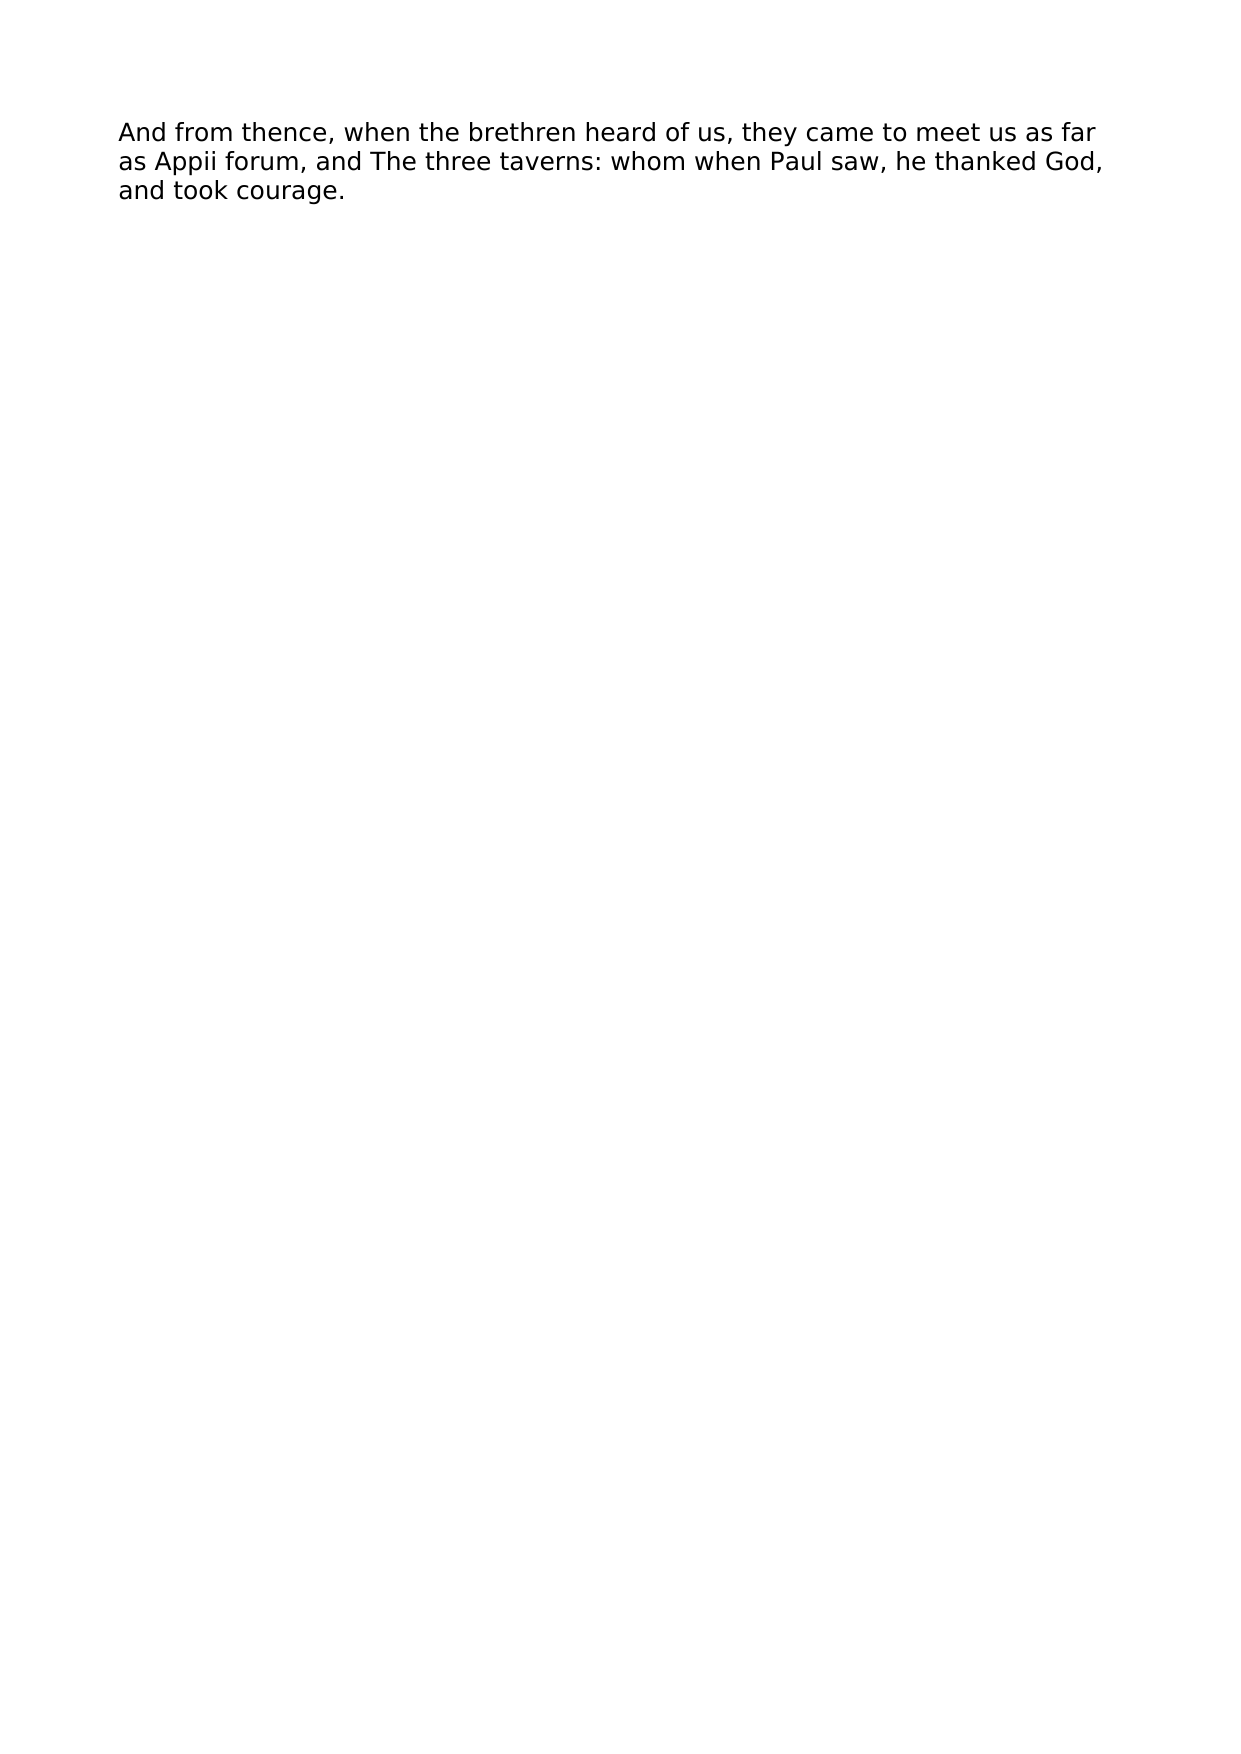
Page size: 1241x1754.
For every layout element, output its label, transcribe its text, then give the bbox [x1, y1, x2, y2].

text And from thence, when the brethren heard of us, they came to meet us as far as Appii forum, and The three taverns: whom when Paul saw, he thanked God, and took courage. [118, 118, 1122, 206]
